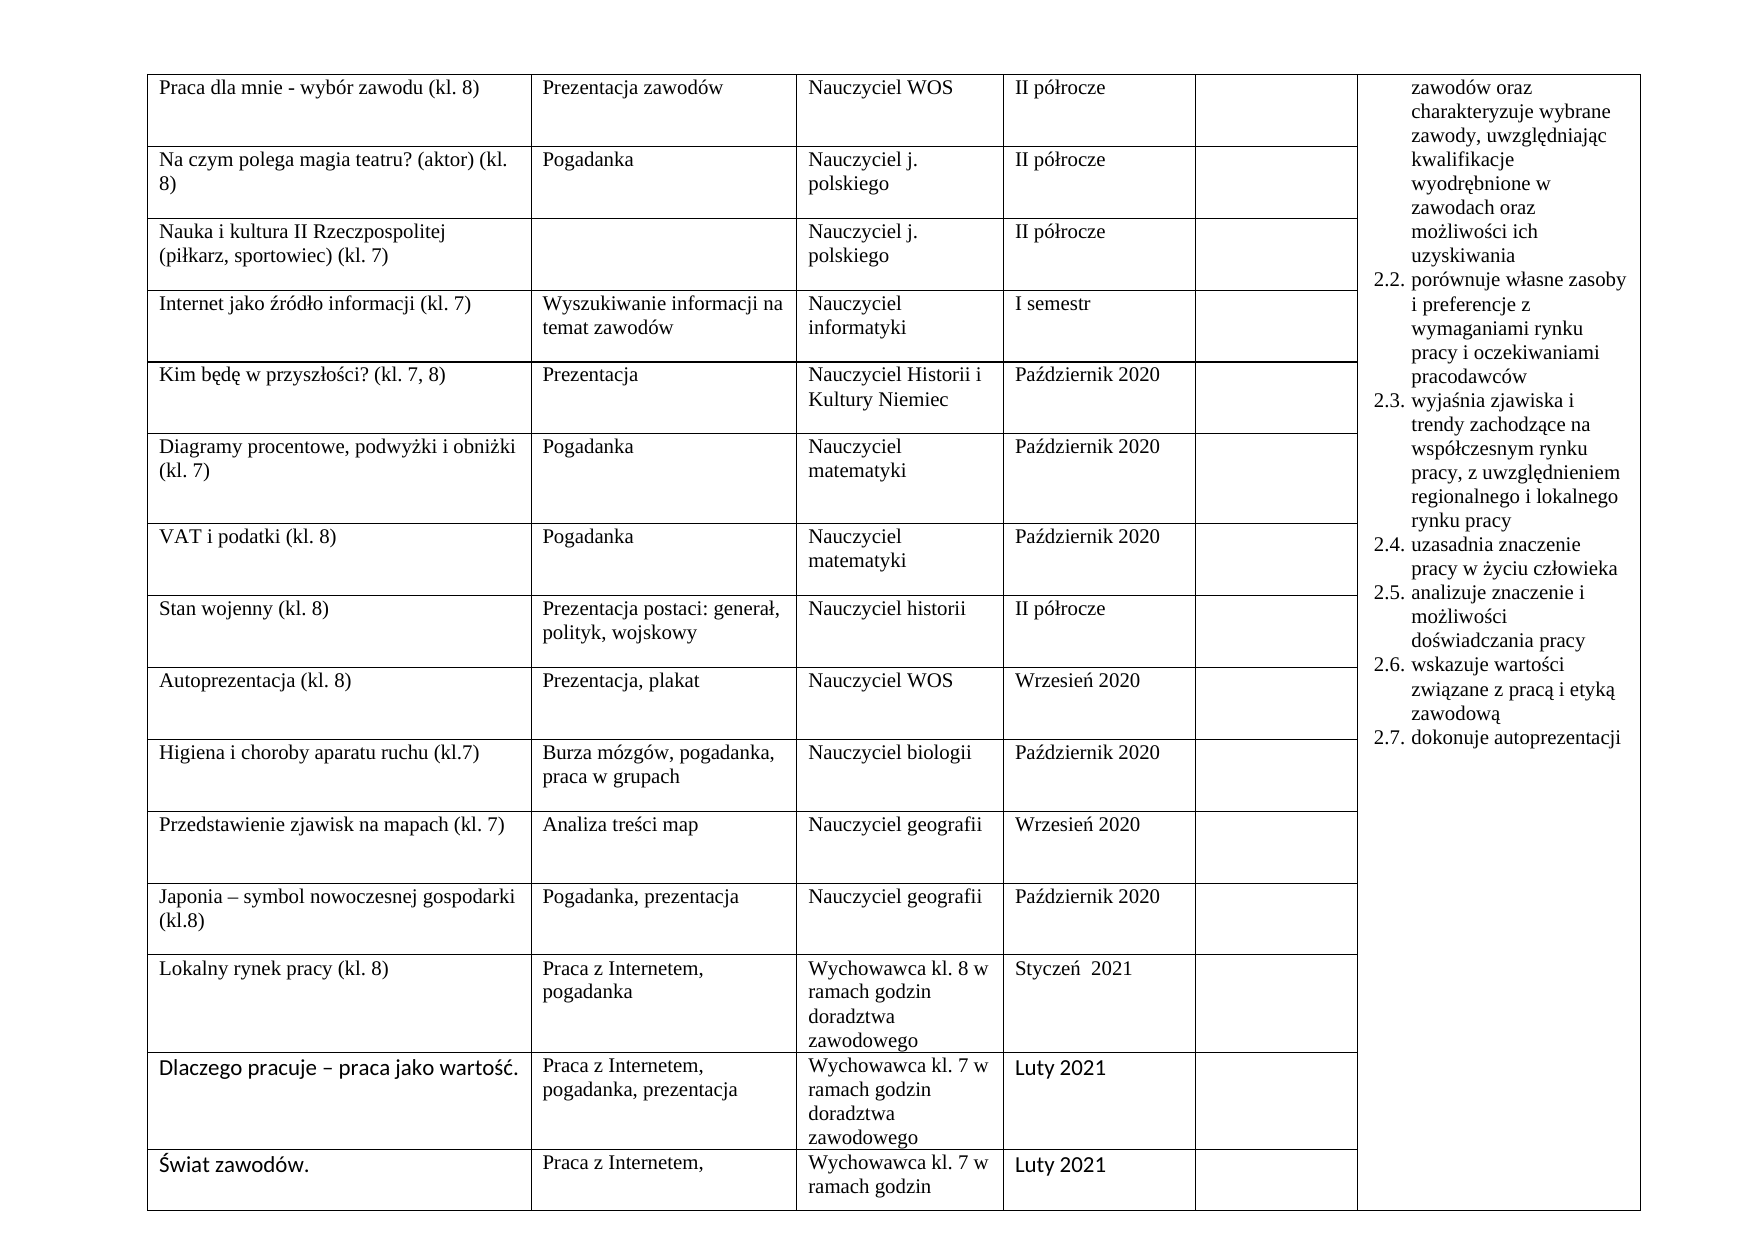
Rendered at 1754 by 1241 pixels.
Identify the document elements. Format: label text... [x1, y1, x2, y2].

table_cell Pogadanka [532, 147, 796, 218]
table_cell Japonia – symbol nowoczesnej gospodarki (kl.8) [148, 884, 531, 954]
table_cell I semestr [1004, 291, 1195, 361]
table_cell Nauczyciel WOS [797, 668, 1003, 739]
table_cell [1196, 363, 1357, 433]
table_cell [1196, 884, 1357, 954]
table_cell Na czym polega magia teatru? (aktor) (kl. 8) [148, 147, 531, 218]
table_cell [1196, 740, 1357, 811]
table_cell Nauczyciel matematyki [797, 434, 1003, 523]
table_cell VAT i podatki (kl. 8) [148, 524, 531, 595]
table_cell Prezentacja, plakat [532, 668, 796, 739]
table_cell [1196, 812, 1357, 882]
table_cell Praca dla mnie - wybór zawodu (kl. 8) [148, 75, 531, 146]
table_cell Październik 2020 [1004, 434, 1195, 523]
table_cell Październik 2020 [1004, 884, 1195, 954]
table_cell [1196, 524, 1357, 595]
table_cell Analiza treści map [532, 812, 796, 882]
table_cell Wychowawca kl. 8 w ramach godzin doradztwa zawodowego [797, 955, 1003, 1052]
table_cell Internet jako źródło informacji (kl. 7) [148, 291, 531, 361]
table_cell Nauka i kultura II Rzeczpospolitej (piłkarz, sportowiec) (kl. 7) [148, 219, 531, 289]
table_cell Wyszukiwanie informacji na temat zawodów [532, 291, 796, 361]
table_cell [532, 219, 796, 289]
table_cell II półrocze [1004, 219, 1195, 289]
table_cell [1196, 668, 1357, 739]
table_cell II półrocze [1004, 147, 1195, 218]
table_cell Nauczyciel matematyki [797, 524, 1003, 595]
table_cell [1196, 75, 1357, 146]
table_cell Stan wojenny (kl. 8) [148, 596, 531, 667]
table_cell Pogadanka, prezentacja [532, 884, 796, 954]
table_cell wyszukuje i analizuje informacje na temat zawodów oraz charakteryzuje wybrane zawody, uwzględniając kwalifikacje wyodrębnione w zawodach oraz możliwości ich uzyskiwania porównuje własne zasoby i preferencje z wymaganiami rynku pracy i oczekiwaniami pracodawców wyjaśnia zjawiska i trendy zachodzące na współczesnym rynku pracy, z uwzględnieniem regionalnego i lokalnego rynku pracy uzasadnia znaczenie pracy w życiu człowieka analizuje znaczenie i możliwości doświadczania pracy wskazuje wartości związane z pracą i etyką zawodową dokonuje autoprezentacji [1358, 75, 1640, 1209]
table_cell Praca z Internetem, pogadanka, prezentacja [532, 1053, 796, 1149]
table_cell Dlaczego pracuje – praca jako wartość. [148, 1053, 531, 1149]
table_cell II półrocze [1004, 596, 1195, 667]
table_cell Wychowawca kl. 7 w ramach godzin [797, 1150, 1003, 1209]
table_cell II półrocze [1004, 75, 1195, 146]
table_cell Przedstawienie zjawisk na mapach (kl. 7) [148, 812, 531, 882]
table_cell Październik 2020 [1004, 524, 1195, 595]
table_cell Higiena i choroby aparatu ruchu (kl.7) [148, 740, 531, 811]
table_cell Prezentacja zawodów [532, 75, 796, 146]
table_cell Diagramy procentowe, podwyżki i obniżki (kl. 7) [148, 434, 531, 523]
table_cell Wrzesień 2020 [1004, 812, 1195, 882]
table_cell Pogadanka [532, 524, 796, 595]
table_cell Nauczyciel historii [797, 596, 1003, 667]
table_cell Prezentacja postaci: generał, polityk, wojskowy [532, 596, 796, 667]
table_cell Pogadanka [532, 434, 796, 523]
table_cell Praca z Internetem, pogadanka [532, 955, 796, 1052]
table_cell Kim będę w przyszłości? (kl. 7, 8) [148, 363, 531, 433]
table_cell Październik 2020 [1004, 363, 1195, 433]
table_cell Nauczyciel WOS [797, 75, 1003, 146]
table_cell [1196, 596, 1357, 667]
table_cell Nauczyciel biologii [797, 740, 1003, 811]
table_cell Luty 2021 [1004, 1150, 1195, 1209]
table_cell Wychowawca kl. 7 w ramach godzin doradztwa zawodowego [797, 1053, 1003, 1149]
table_cell Nauczyciel geografii [797, 812, 1003, 882]
table_cell Prezentacja [532, 363, 796, 433]
table_cell Praca z Internetem, [532, 1150, 796, 1209]
table_cell Luty 2021 [1004, 1053, 1195, 1149]
table_cell Lokalny rynek pracy (kl. 8) [148, 955, 531, 1052]
table_cell [1196, 147, 1357, 218]
table_cell Nauczyciel geografii [797, 884, 1003, 954]
table_cell Nauczyciel Historii i Kultury Niemiec [797, 363, 1003, 433]
table_cell [1196, 291, 1357, 361]
table_cell [1196, 219, 1357, 289]
table_cell Świat zawodów. [148, 1150, 531, 1209]
table_cell [1196, 955, 1357, 1052]
table_cell Nauczyciel j. polskiego [797, 219, 1003, 289]
table_cell Nauczyciel j. polskiego [797, 147, 1003, 218]
table_cell Styczeń 2021 [1004, 955, 1195, 1052]
table_cell Burza mózgów, pogadanka, praca w grupach [532, 740, 796, 811]
table_cell [1196, 1053, 1357, 1149]
table_cell Wrzesień 2020 [1004, 668, 1195, 739]
table_cell [1196, 1150, 1357, 1209]
table_cell Autoprezentacja (kl. 8) [148, 668, 531, 739]
table_cell Październik 2020 [1004, 740, 1195, 811]
table_cell [1196, 434, 1357, 523]
table_cell Nauczyciel informatyki [797, 291, 1003, 361]
